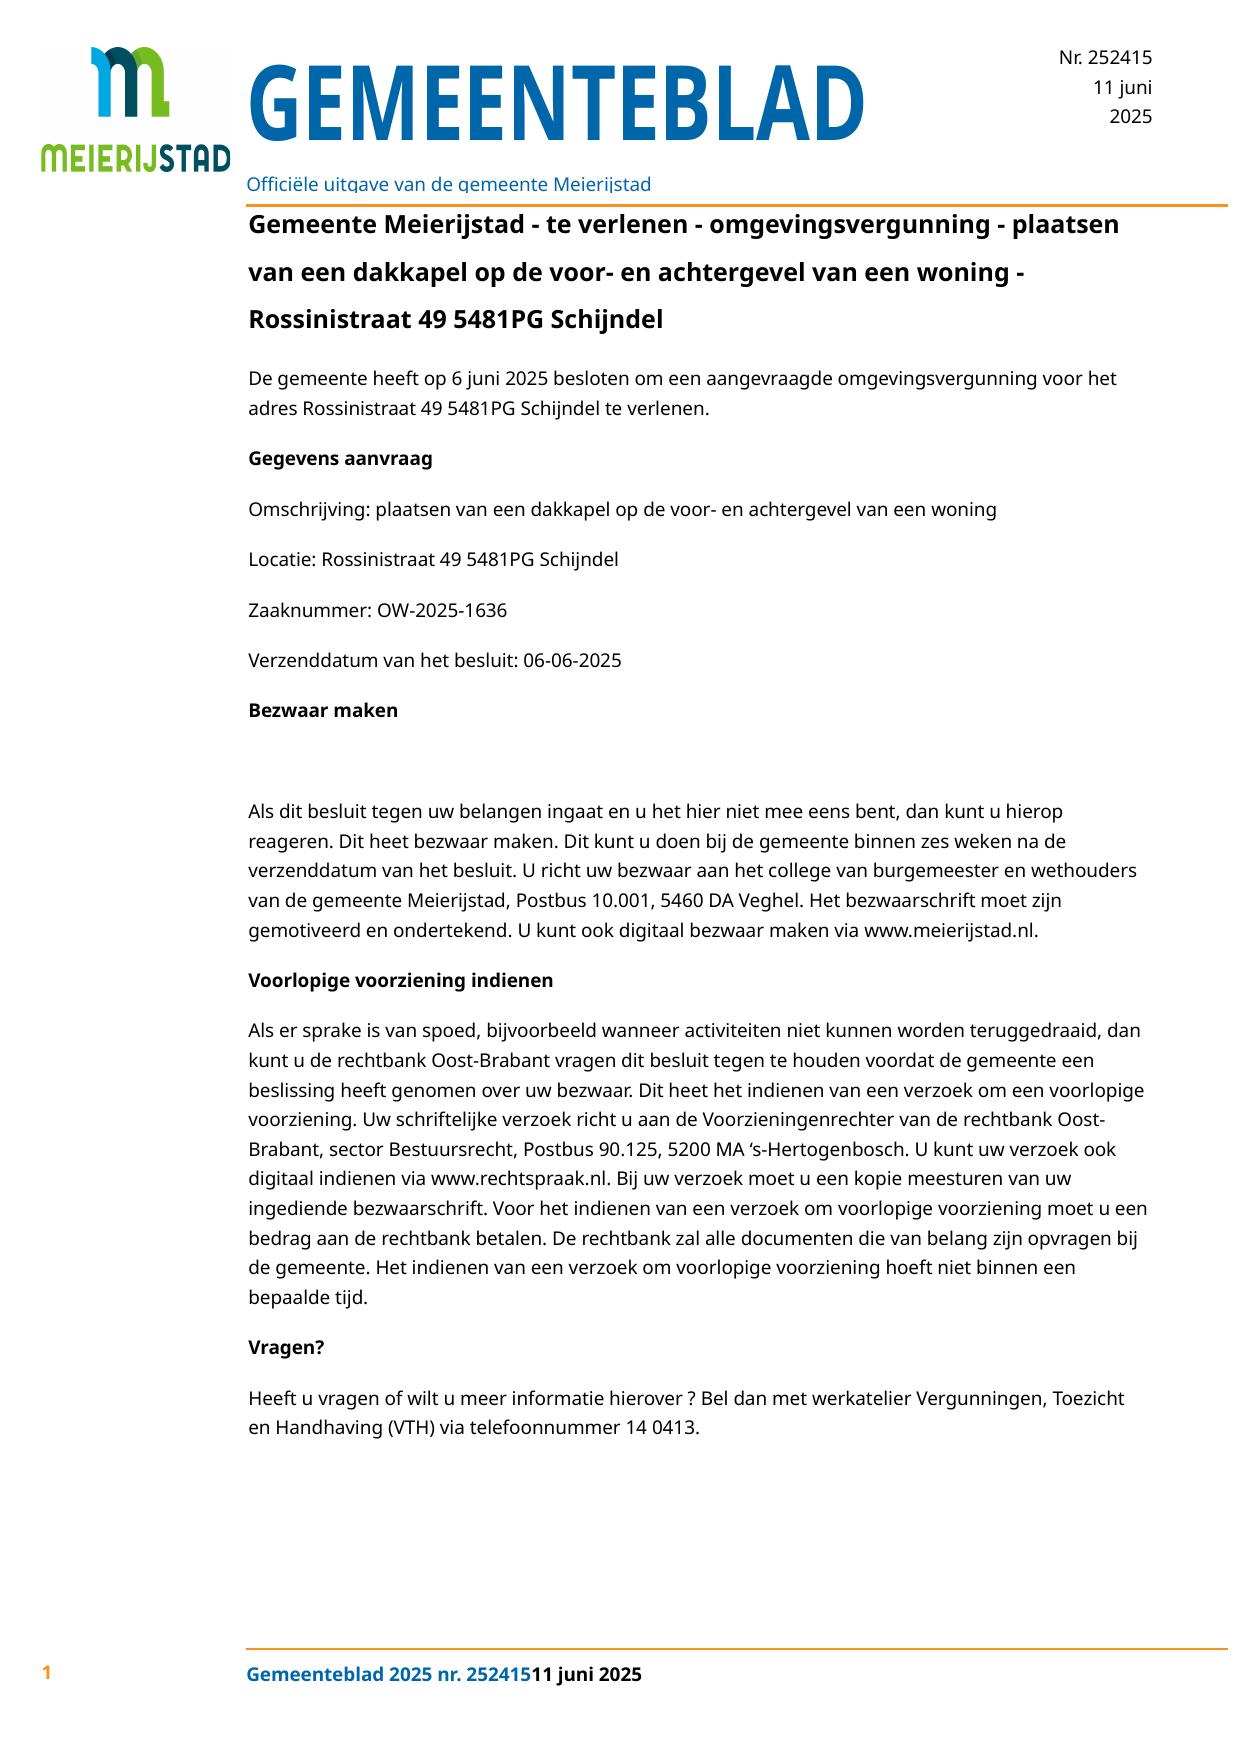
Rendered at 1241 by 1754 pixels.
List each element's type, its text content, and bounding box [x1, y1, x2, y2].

text Vragen? [248, 1334, 1152, 1360]
text Zaaknummer: OW-2025-1636 [248, 597, 1152, 622]
text Heeft u vragen of wilt u meer informatie hierover ? Bel dan met werkatelier Vergunningen, Toezicht en Handhaving (VTH) via telefoonnummer 14 0413. [248, 1385, 1152, 1440]
text Verzenddatum van het besluit: 06-06-2025 [248, 647, 1152, 673]
text Gemeente Meierijstad - te verlenen - omgevingsvergunning - plaatsen van een dakkapel op de voor- en achtergevel van een woning - Rossinistraat 49 5481PG Schijndel [248, 207, 1152, 336]
text De gemeente heeft op 6 juni 2025 besloten om een aangevraagde omgevingsvergunning voor het adres Rossinistraat 49 5481PG Schijndel te verlenen. [248, 366, 1152, 421]
text Locatie: Rossinistraat 49 5481PG Schijndel [248, 546, 1152, 572]
text Voorlopige voorziening indienen [248, 967, 1152, 993]
text Bezwaar maken [248, 698, 1152, 723]
picture [41, 47, 231, 172]
text Als er sprake is van spoed, bijvoorbeeld wanneer activiteiten niet kunnen worden teruggedraaid, dan kunt u de rechtbank Oost-Brabant vragen dit besluit tegen te houden voordat de gemeente een beslissing heeft genomen over uw bezwaar. Dit heet het indienen van een verzoek om een voorlopige voorziening. Uw schriftelijke verzoek richt u aan de Voorzieningenrechter van de rechtbank Oost-Brabant, sector Bestuursrecht, Postbus 90.125, 5200 MA ‘s-Hertogenbosch. U kunt uw verzoek ook digitaal indienen via www.rechtspraak.nl. Bij uw verzoek moet u een kopie meesturen van uw ingediende bezwaarschrift. Voor het indienen van een verzoek om voorlopige voorziening moet u een bedrag aan de rechtbank betalen. De rechtbank zal alle documenten die van belang zijn opvragen bij de gemeente. Het indienen van een verzoek om voorlopige voorziening hoeft niet binnen een bepaalde tijd. [248, 1018, 1152, 1309]
text Als dit besluit tegen uw belangen ingaat en u het hier niet mee eens bent, dan kunt u hierop reageren. Dit heet bezwaar maken. Dit kunt u doen bij de gemeente binnen zes weken na de verzenddatum van het besluit. U richt uw bezwaar aan het college van burgemeester en wethouders van de gemeente Meierijstad, Postbus 10.001, 5460 DA Veghel. Het bezwaarschrift moet zijn gemotiveerd en ondertekend. U kunt ook digitaal bezwaar maken via www.meierijstad.nl. [248, 798, 1152, 942]
text Omschrijving: plaatsen van een dakkapel op de voor- en achtergevel van een woning [248, 496, 1152, 522]
text Gegevens aanvraag [248, 446, 1152, 471]
